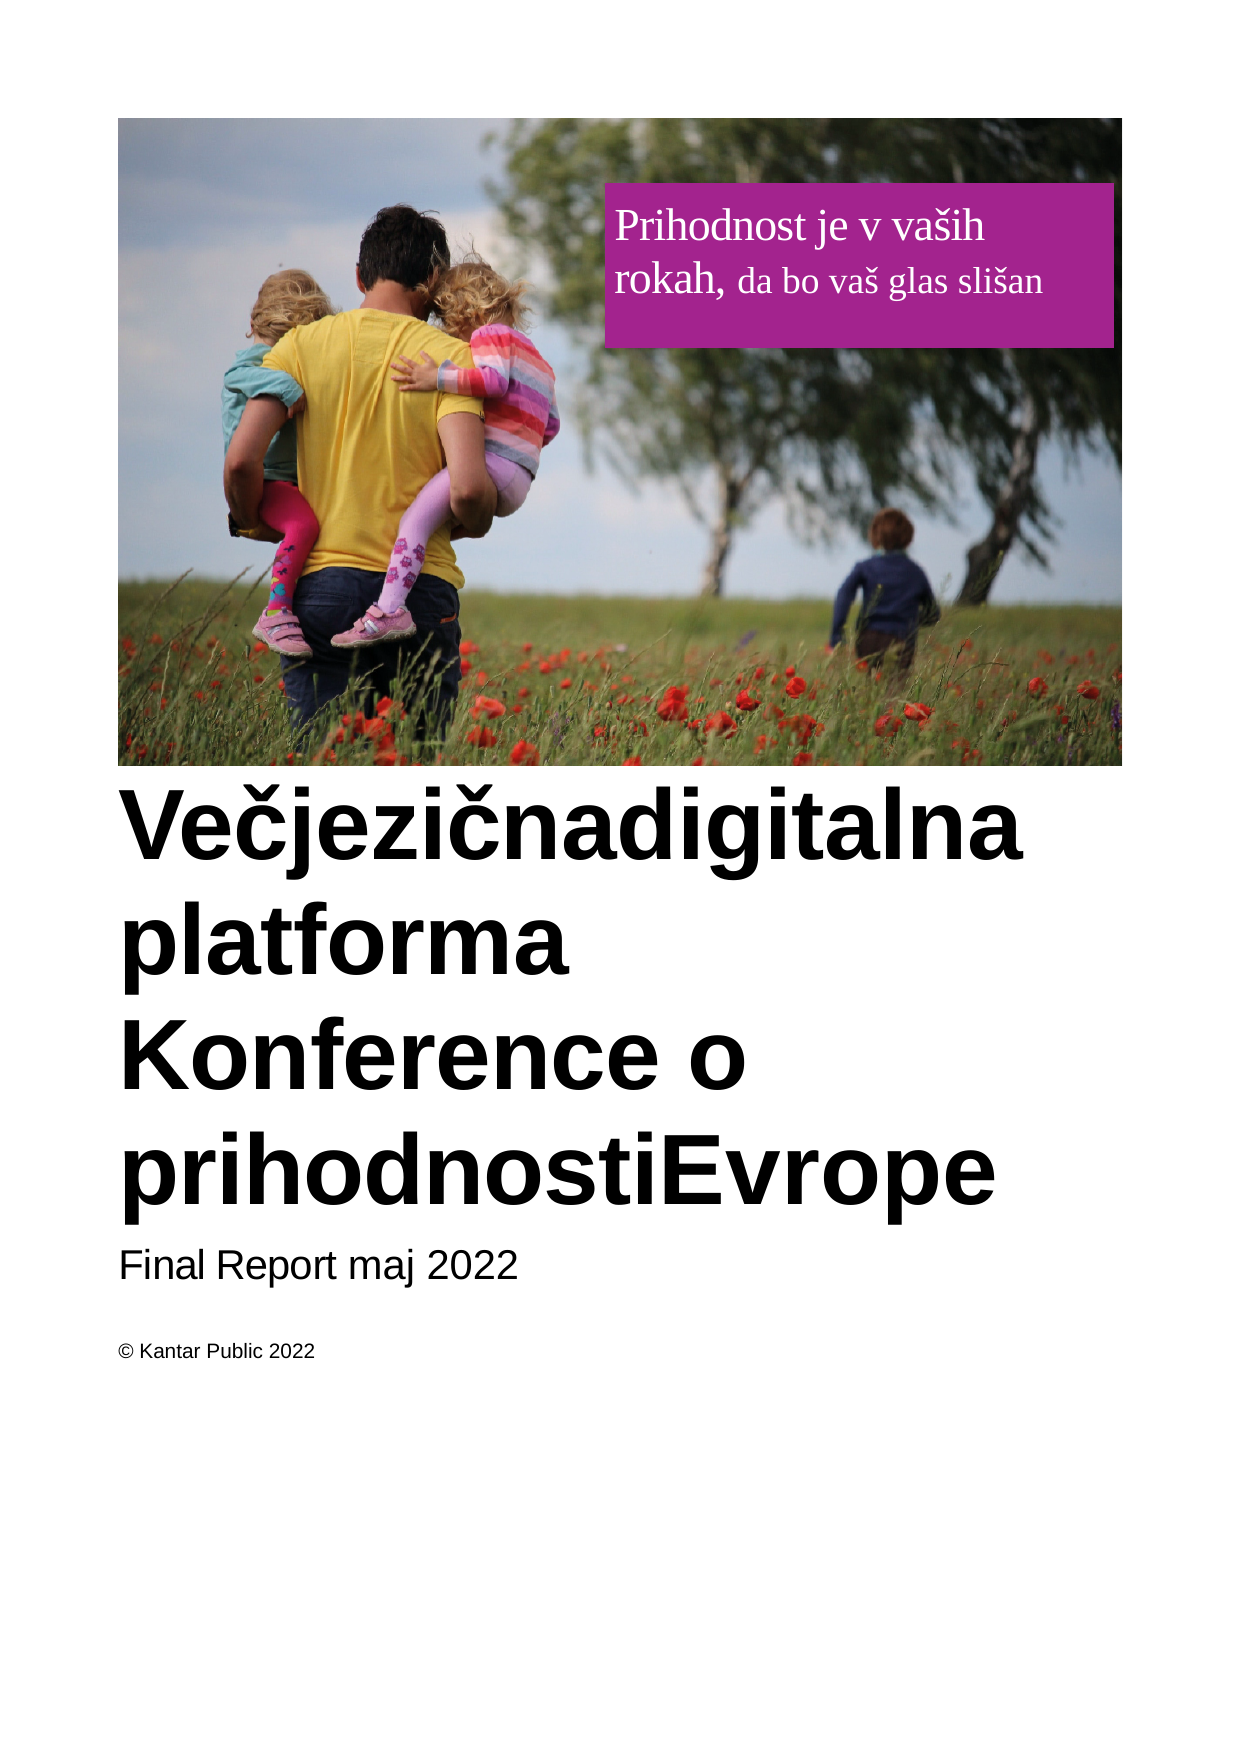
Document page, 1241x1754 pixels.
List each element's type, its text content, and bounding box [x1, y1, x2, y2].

text Prihodnost je v vaših rokah, da bo vaš glas slišan [614, 198, 1106, 303]
text © Kantar Public 2022 [118, 1339, 1122, 1363]
text Večjezičnadigitalna platforma Konference o prihodnostiEvrope [118, 766, 1122, 1226]
text Final Report maj 2022 [118, 1241, 1122, 1288]
picture [118, 118, 1123, 766]
